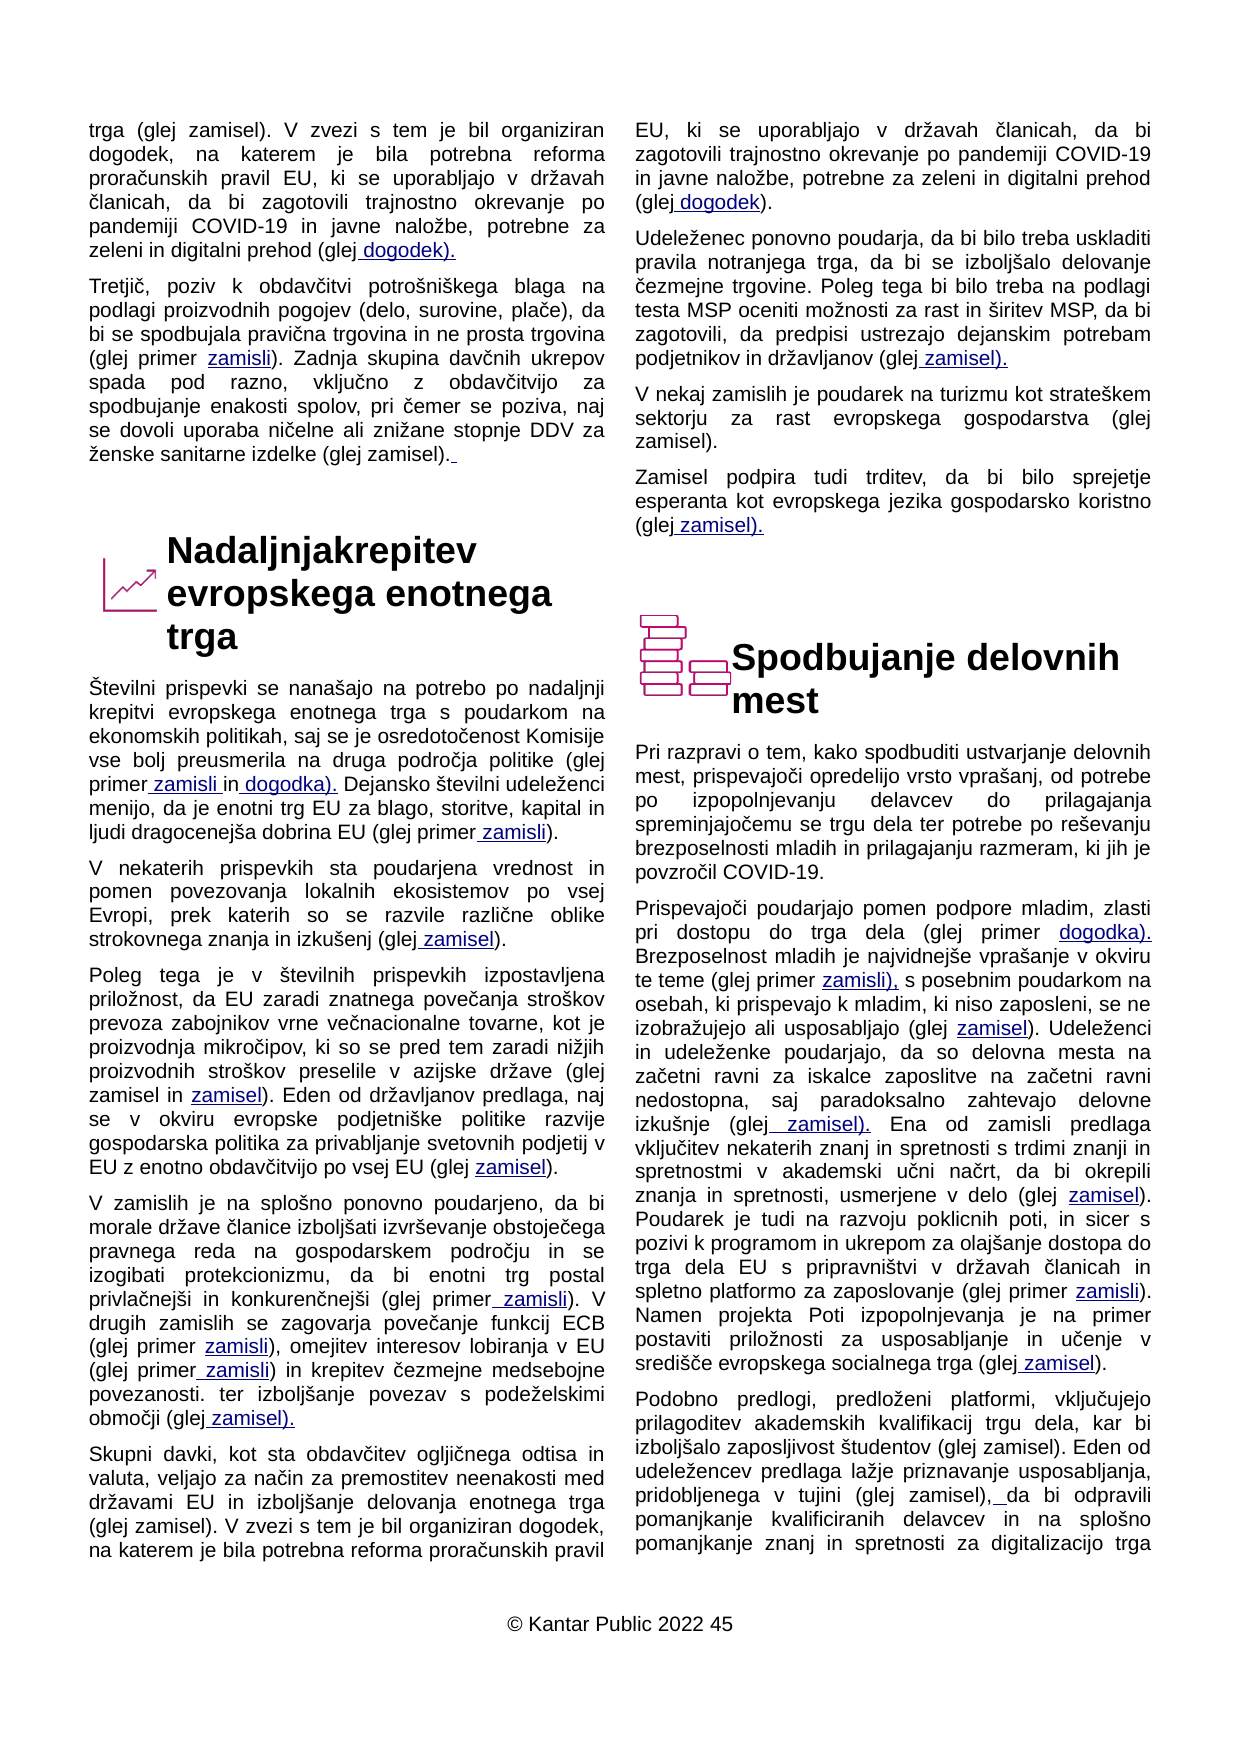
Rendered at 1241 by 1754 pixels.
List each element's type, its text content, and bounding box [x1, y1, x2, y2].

text Številni prispevki se nanašajo na potrebo po nadaljnji krepitvi evropskega enotnega trga s poudarkom na ekonomskih politikah, saj se je osredotočenost Komisije vse bolj preusmerila na druga področja politike (glej primer zamisli in dogodka). Dejansko številni udeleženci menijo, da je enotni trg EU za blago, storitve, kapital in ljudi dragocenejša dobrina EU (glej primer zamisli). [88, 676, 605, 843]
text Skupni davki, kot sta obdavčitev ogljičnega odtisa in valuta, veljajo za način za premostitev neenakosti med državami EU in izboljšanje delovanja enotnega trga (glej zamisel). V zvezi s tem je bil organiziran dogodek, na katerem je bila potrebna reforma proračunskih pravil [88, 1442, 605, 1562]
text Prispevajoči poudarjajo pomen podpore mladim, zlasti pri dostopu do trga dela (glej primer dogodka). Brezposelnost mladih je najvidnejše vprašanje v okviru te teme (glej primer zamisli), s posebnim poudarkom na osebah, ki prispevajo k mladim, ki niso zaposleni, se ne izobražujejo ali usposabljajo (glej zamisel). Udeleženci in udeleženke poudarjajo, da so delovna mesta na začetni ravni za iskalce zaposlitve na začetni ravni nedostopna, saj paradoksalno zahtevajo delovne izkušnje (glej zamisel). Ena od zamisli predlaga vključitev nekaterih znanj in spretnosti s trdimi znanji in spretnostmi v akademski učni načrt, da bi okrepili znanja in spretnosti, usmerjene v delo (glej zamisel). Poudarek je tudi na razvoju poklicnih poti, in sicer s pozivi k programom in ukrepom za olajšanje dostopa do trga dela EU s pripravništvi v državah članicah in spletno platformo za zaposlovanje (glej primer zamisli). Namen projekta Poti izpopolnjevanja je na primer postaviti priložnosti za usposabljanje in učenje v središče evropskega socialnega trga (glej zamisel). [635, 896, 1152, 1375]
text Udeleženec ponovno poudarja, da bi bilo treba uskladiti pravila notranjega trga, da bi se izboljšalo delovanje čezmejne trgovine. Poleg tega bi bilo treba na podlagi testa MSP oceniti možnosti za rast in širitev MSP, da bi zagotovili, da predpisi ustrezajo dejanskim potrebam podjetnikov in državljanov (glej zamisel). [635, 226, 1152, 369]
text V nekaterih prispevkih sta poudarjena vrednost in pomen povezovanja lokalnih ekosistemov po vsej Evropi, prek katerih so se razvile različne oblike strokovnega znanja in izkušenj (glej zamisel). [88, 855, 605, 951]
text Pri razpravi o tem, kako spodbuditi ustvarjanje delovnih mest, prispevajoči opredelijo vrsto vprašanj, od potrebe po izpopolnjevanju delavcev do prilagajanja spreminjajočemu se trgu dela ter potrebe po reševanju brezposelnosti mladih in prilagajanju razmeram, ki jih je povzročil COVID-19. [635, 740, 1152, 884]
text EU, ki se uporabljajo v državah članicah, da bi zagotovili trajnostno okrevanje po pandemiji COVID-19 in javne naložbe, potrebne za zeleni in digitalni prehod (glej dogodek). [635, 118, 1152, 214]
text Tretjič, poziv k obdavčitvi potrošniškega blaga na podlagi proizvodnih pogojev (delo, surovine, plače), da bi se spodbujala pravična trgovina in ne prosta trgovina (glej primer zamisli). Zadnja skupina davčnih ukrepov spada pod razno, vključno z obdavčitvijo za spodbujanje enakosti spolov, pri čemer se poziva, naj se dovoli uporaba ničelne ali znižane stopnje DDV za ženske sanitarne izdelke (glej zamisel). [88, 274, 605, 465]
text V nekaj zamislih je poudarek na turizmu kot strateškem sektorju za rast evropskega gospodarstva (glej zamisel). [635, 381, 1152, 453]
text Podobno predlogi, predloženi platformi, vključujejo prilagoditev akademskih kvalifikacij trgu dela, kar bi izboljšalo zaposljivost študentov (glej zamisel). Eden od udeležencev predlaga lažje priznavanje usposabljanja, pridobljenega v tujini (glej zamisel), da bi odpravili pomanjkanje kvalificiranih delavcev in na splošno pomanjkanje znanj in spretnosti za digitalizacijo trga [635, 1387, 1152, 1554]
text V zamislih je na splošno ponovno poudarjeno, da bi morale države članice izboljšati izvrševanje obstoječega pravnega reda na gospodarskem področju in se izogibati protekcionizmu, da bi enotni trg postal privlačnejši in konkurenčnejši (glej primer zamisli). V drugih zamislih se zagovarja povečanje funkcij ECB (glej primer zamisli), omejitev interesov lobiranja v EU (glej primer zamisli) in krepitev čezmejne medsebojne povezanosti. ter izboljšanje povezav s podeželskimi območji (glej zamisel). [88, 1191, 605, 1430]
text trga (glej zamisel). V zvezi s tem je bil organiziran dogodek, na katerem je bila potrebna reforma proračunskih pravil EU, ki se uporabljajo v državah članicah, da bi zagotovili trajnostno okrevanje po pandemiji COVID-19 in javne naložbe, potrebne za zeleni in digitalni prehod (glej dogodek). [88, 118, 605, 262]
picture [639, 615, 732, 696]
text Zamisel podpira tudi trditev, da bi bilo sprejetje esperanta kot evropskega jezika gospodarsko koristno (glej zamisel). [635, 465, 1152, 537]
text Poleg tega je v številnih prispevkih izpostavljena priložnost, da EU zaradi znatnega povečanja stroškov prevoza zabojnikov vrne večnacionalne tovarne, kot je proizvodnja mikročipov, ki so se pred tem zaradi nižjih proizvodnih stroškov preselile v azijske države (glej zamisel in zamisel). Eden od državljanov predlaga, naj se v okviru evropske podjetniške politike razvije gospodarska politika za privabljanje svetovnih podjetij v EU z enotno obdavčitvijo po vsej EU (glej zamisel). [88, 963, 605, 1179]
picture [92, 547, 167, 622]
subtitle Nadaljnjakrepitev evropskega enotnega trga [88, 528, 605, 657]
subtitle Spodbujanje delovnih mest [635, 636, 1152, 722]
